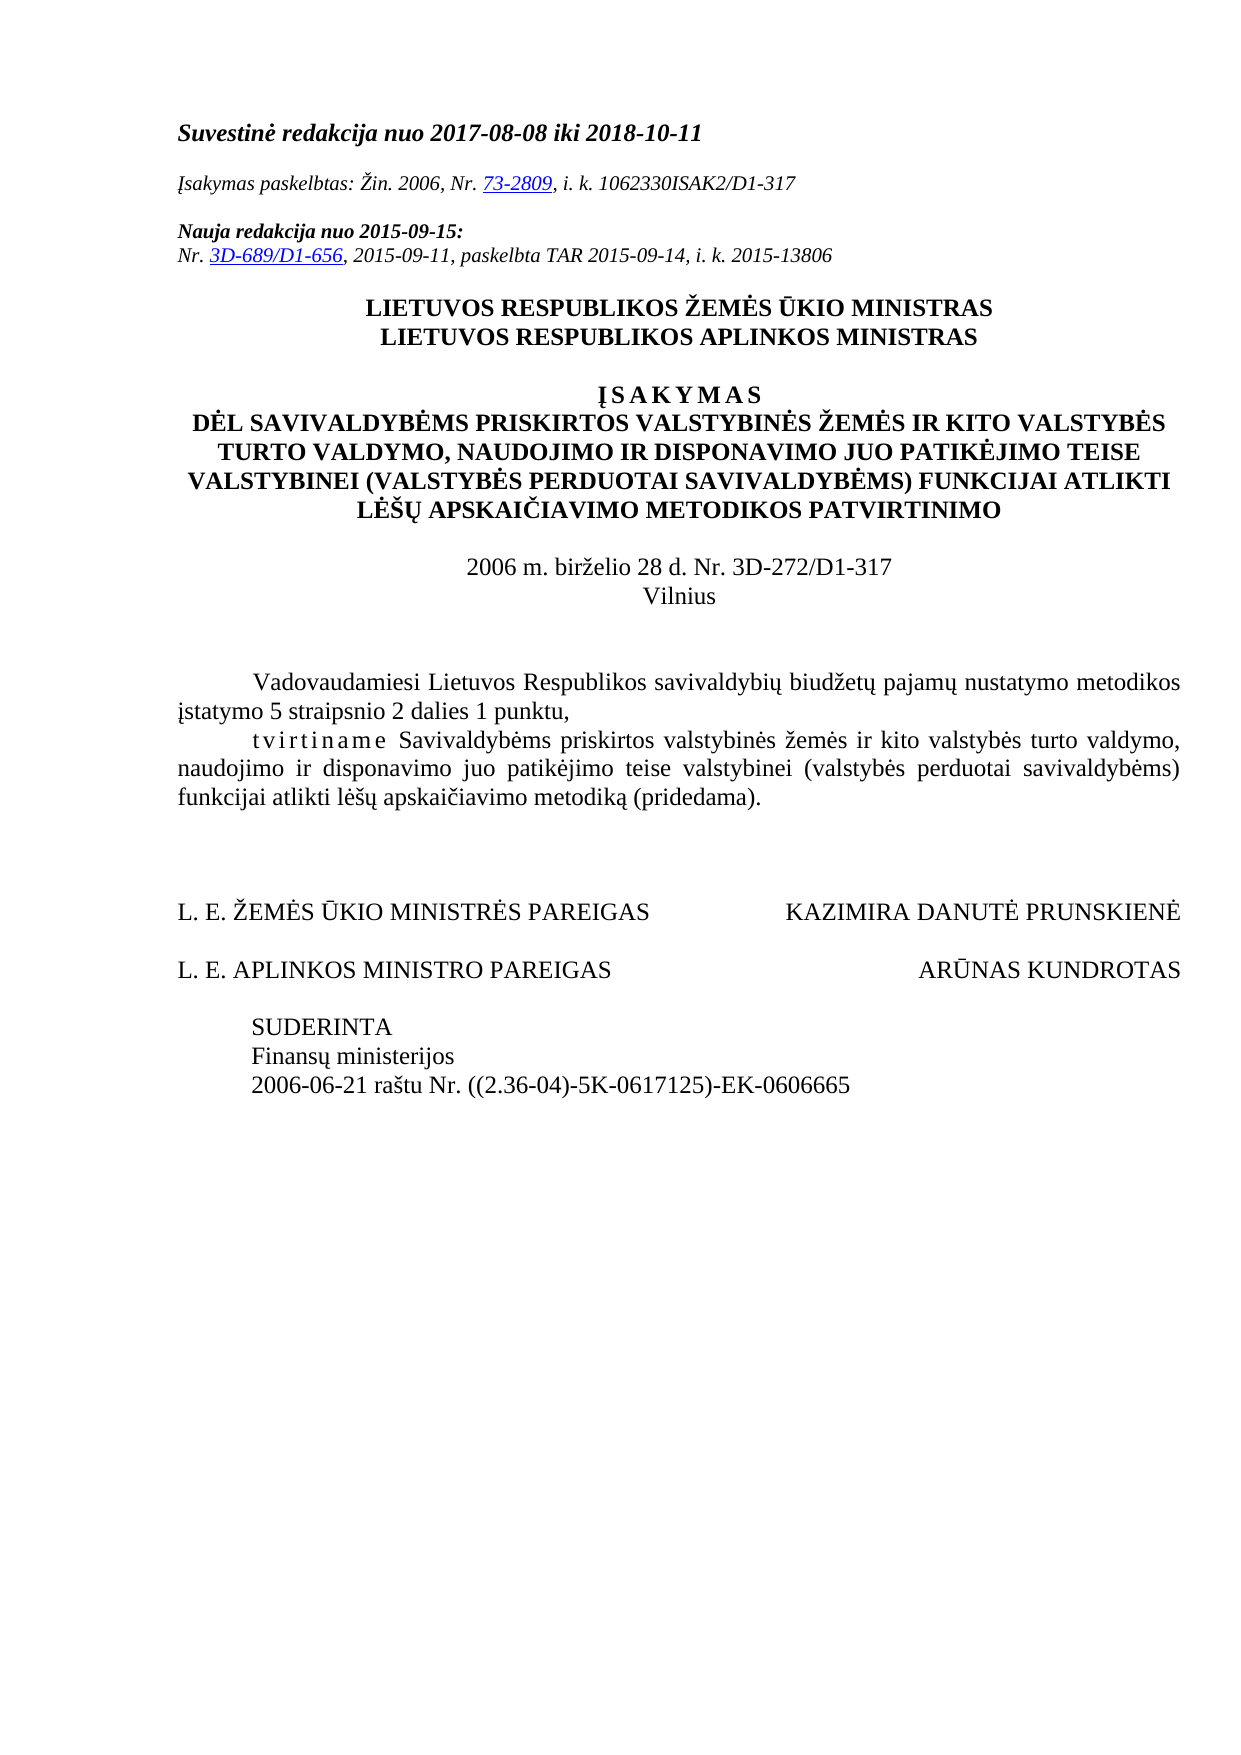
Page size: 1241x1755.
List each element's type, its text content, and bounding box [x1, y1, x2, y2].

text Finansų ministerijos [177, 1041, 1181, 1070]
text Vilnius [177, 581, 1181, 610]
text 2006-06-21 raštu Nr. ((2.36-04)-5K-0617125)-EK-0606665 [177, 1070, 1181, 1098]
text tvirtiname Savivaldybėms priskirtos valstybinės žemės ir kito valstybės turto valdymo, naudojimo ir disponavimo juo patikėjimo teise valstybinei (valstybės perduotai savivaldybėms) funkcijai atlikti lėšų apskaičiavimo metodiką (pridedama). [177, 725, 1181, 811]
text L. E. ŽEMĖS ŪKIO MINISTRĖS PAREIGAS KAZIMIRA DANUTĖ PRUNSKIENĖ [177, 897, 1181, 926]
text L. E. APLINKOS MINISTRO PAREIGAS ARŪNAS KUNDROTAS [177, 955, 1181, 983]
text Suvestinė redakcija nuo 2017-08-08 iki 2018-10-11 [177, 118, 1181, 147]
text 2006 m. birželio 28 d. Nr. 3D-272/D1-317 [177, 552, 1181, 581]
text Nr. 3D-689/D1-656, 2015-09-11, paskelbta TAR 2015-09-14, i. k. 2015-13806 [177, 243, 1181, 267]
text Nauja redakcija nuo 2015-09-15: [177, 219, 1181, 243]
text DĖL SAVIVALDYBĖMS PRISKIRTOS VALSTYBINĖS ŽEMĖS IR KITO VALSTYBĖS TURTO VALDYMO, NAUDOJIMO IR DISPONAVIMO JUO PATIKĖJIMO TEISE VALSTYBINEI (VALSTYBĖS PERDUOTAI SAVIVALDYBĖMS) FUNKCIJAI ATLIKTI LĖŠŲ APSKAIČIAVIMO METODIKOS PATVIRTINIMO [177, 408, 1181, 523]
text ĮSAKYMAS [177, 380, 1181, 408]
text SUDERINTA [177, 1012, 1181, 1041]
text LIETUVOS RESPUBLIKOS ŽEMĖS ŪKIO MINISTRAS [177, 293, 1181, 322]
text Įsakymas paskelbtas: Žin. 2006, Nr. 73-2809, i. k. 1062330ISAK2/D1-317 [177, 171, 1181, 195]
text Vadovaudamiesi Lietuvos Respublikos savivaldybių biudžetų pajamų nustatymo metodikos įstatymo 5 straipsnio 2 dalies 1 punktu, [177, 667, 1181, 725]
text LIETUVOS RESPUBLIKOS APLINKOS MINISTRAS [177, 322, 1181, 351]
